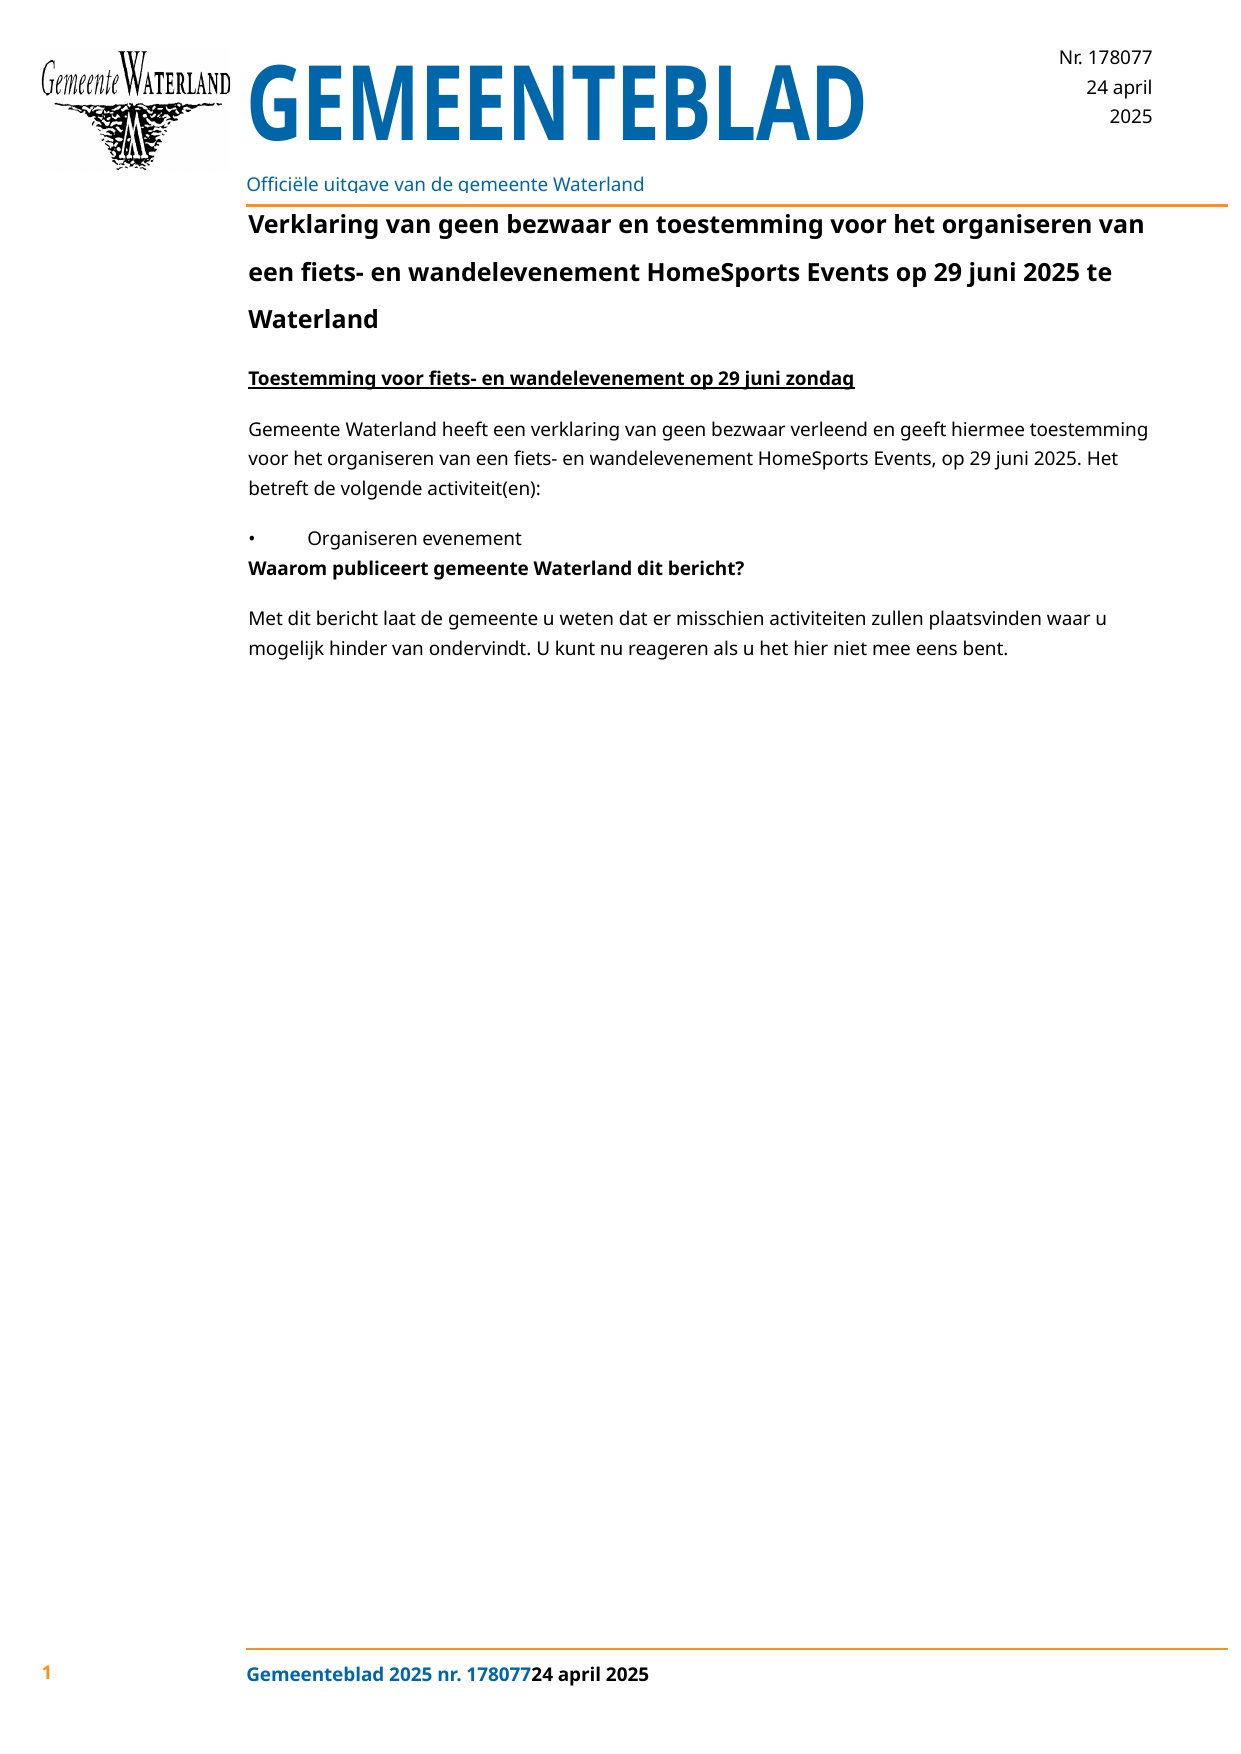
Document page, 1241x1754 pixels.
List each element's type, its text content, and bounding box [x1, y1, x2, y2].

text Met dit bericht laat de gemeente u weten dat er misschien activiteiten zullen plaatsvinden waar u mogelijk hinder van ondervindt. U kunt nu reageren als u het hier niet mee eens bent. [248, 606, 1152, 661]
text Toestemming voor fiets- en wandelevenement op 29 juni zondag [248, 366, 1152, 391]
text Gemeente Waterland heeft een verklaring van geen bezwaar verleend en geeft hiermee toestemming voor het organiseren van een fiets- en wandelevenement HomeSports Events, op 29 juni 2025. Het betreft de volgende activiteit(en): [248, 416, 1152, 501]
picture [41, 47, 231, 172]
list Organiseren evenement [248, 526, 1152, 551]
text Verklaring van geen bezwaar en toestemming voor het organiseren van een fiets- en wandelevenement HomeSports Events op 29 juni 2025 te Waterland [248, 207, 1152, 336]
text Waarom publiceert gemeente Waterland dit bericht? [248, 555, 1152, 581]
